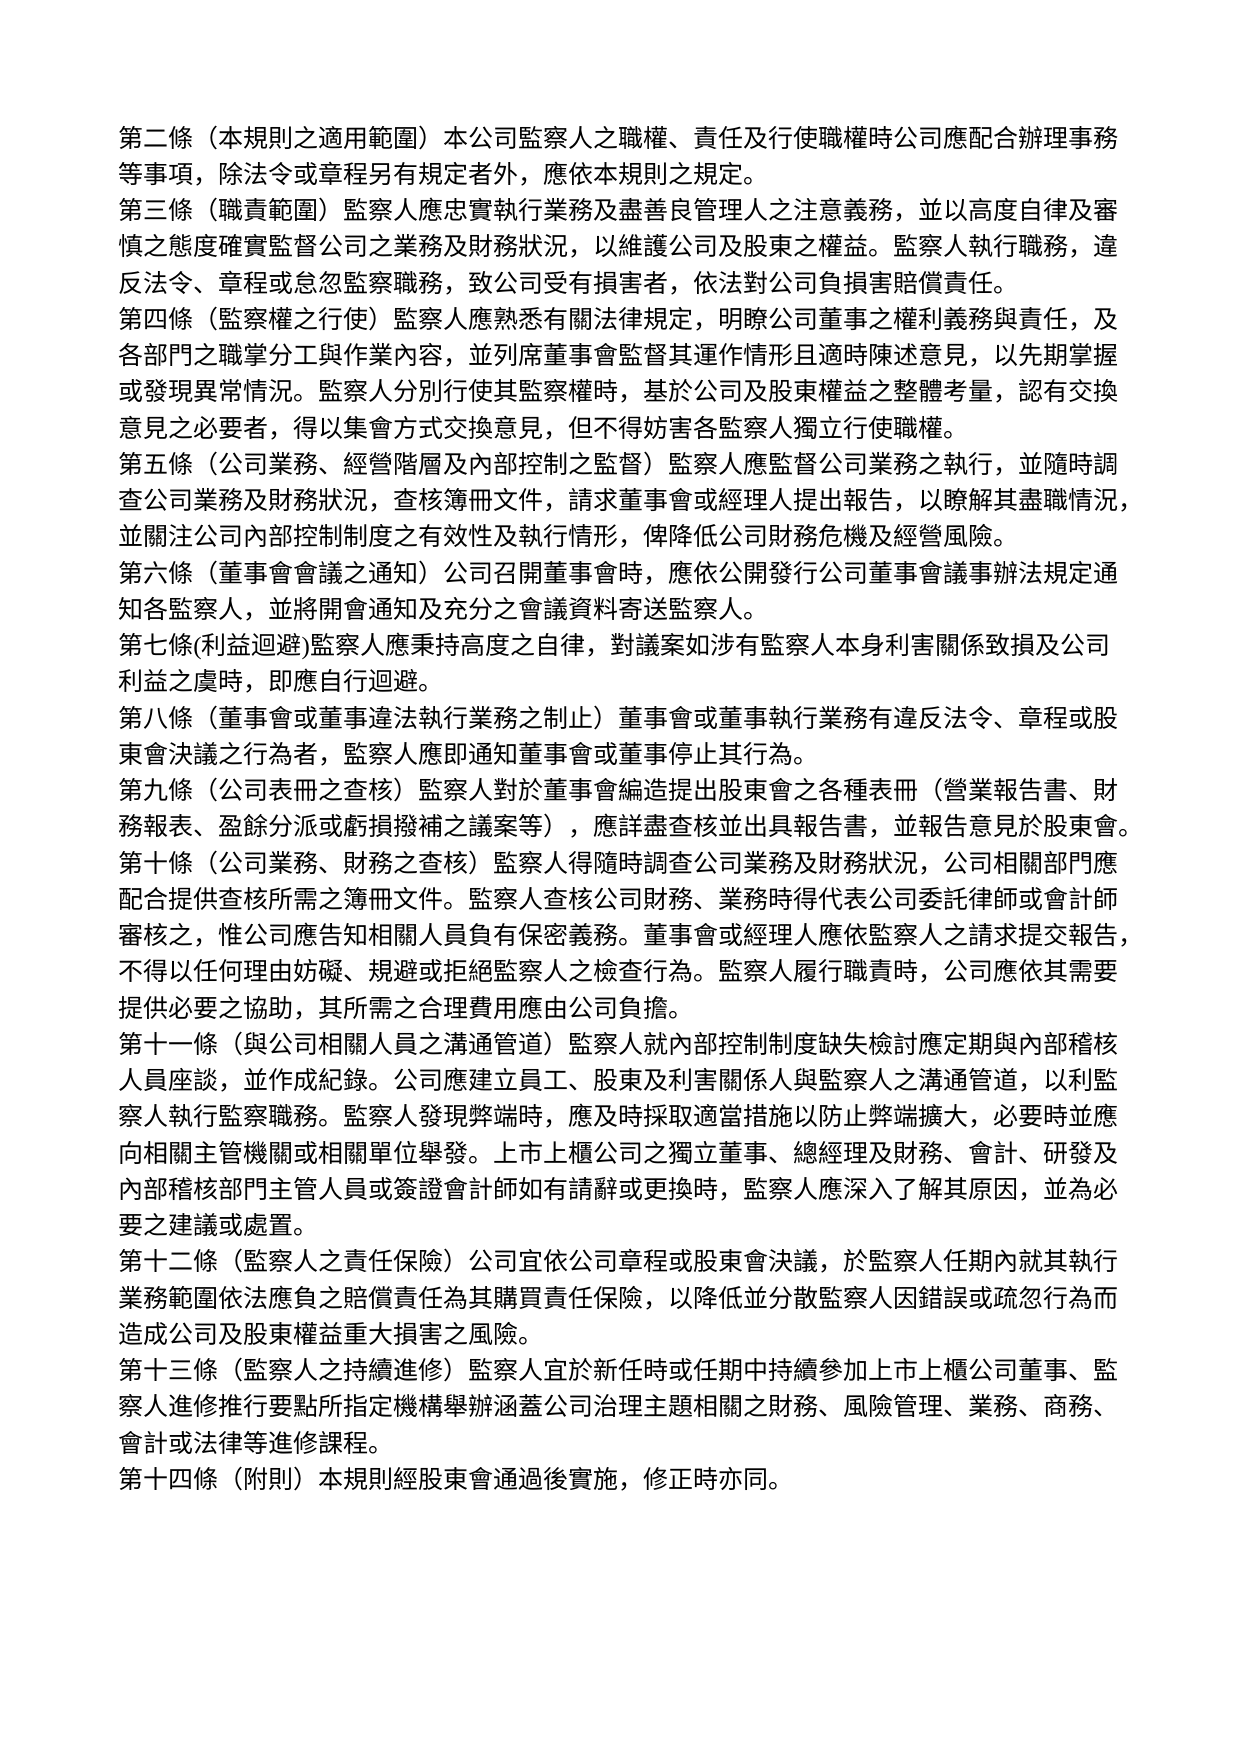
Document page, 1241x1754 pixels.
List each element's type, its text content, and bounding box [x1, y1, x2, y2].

text 「○○股份有限公司監察人之職權範疇規則參考範例」訂定總說明 監察人為股份有限公司之監督機關，職司公司業務執行之監督與公司會計之審核，監察職務之落實與否，關乎公司治理之良寙，對於公司及股東權益之保障，有重大之影響。一般而言，監察人之職權細分為：一、查核董事會編造提出股東會之各種表冊，並報告意見於股東會。二、監督公司業務之執行，並得調查公司業務及財務狀況，查核簿冊文件及請求董事會或經理人提出報告。三、除董事會不為召集或不能召集股東會外，得為公司利益，於必要時，召集股東會。四、其他依法監察之事項。 為協助公司監察人執行其監察職務，以健全公司治理，並維護公司及全體股東之權益，爰參考公司治理實務守則第四章規定制定本規則，以供上市上櫃公司擬訂自身監察人職權範疇規則之參考，以促進公司監察人確實發揮監察職權。本規則共計十四條，其要點臚列如下： 一、本規則係為發揮監察人之監督職能，以健全公司治理，並維護公司及全體股東之權益。(第一條) 二、明訂監察人行使職權應依本規則及有關法令規章辦理。(第二條) 三、監察人應忠實執行業務及盡善良管理人之注意義務，且不得有違反法令、章程或怠忽監察職務之情事，如有違反者，應對公司負損害賠償責任。(第三條) 四、為確實掌握公司之實際營運情形，監察人應瞭解董事權責及公司各部門之職掌分工與作業，並列席董事會監督。(第四條) 五、監察人對於公司業務、經營階層之執行職務及公司內部控制制度之有效性及執行情形，應予以監督，以降低公司經營及財務風險。(第五條) 六、為確保監察人列席董事會陳述意見之權利，公司應將董事會開會通知及會議資料依法寄送監察人。 (第六條) 七、為確保監察人獨立行使職權，明定監察人應秉持高度之自律。(第七條) 八、為及早制止董事會或董事之違法執行業務行為，以減少公司損害，監察人應即時制止該等行為。(第八條) 九、監察人自行及委託會計師協助查核公司表冊之職責。(第九條) 十、監察人調查公司業務及財務狀況時，公司及相關人員之協助義務。 (第十條) 十一、為協助監察人行使職務，公司應建立監察人與員工、股東或其他關係人直接溝通之管道，監察人並應定期與內部稽核人員座談。(第十一條) 十二、為降低並分散監察人因錯誤或疏忽行為而造成公司及股東權益重大損害之風險，公司宜為監察人購買責任保險。 (第十二條) 十三、明訂監察人之進修義務。 (第十三條) 十四、明訂本規則之訂定程序。(第十四條) ○○股份有限公司監察人之職權範疇規則參考範例 第一條（本規則之訂定目的）為確保本公司業務能正常運作，建立有效且周延嚴謹之監督機制，發揮監察人之監督職能，以強化本公司內部之自我監督能力，並健全本公司之公司治理制度，以盡維護公司及全體股東權益之責任，爰參考公司治理實務守則第四章規定制定本規則，以資遵循。 第二條（本規則之適用範圍）本公司監察人之職權、責任及行使職權時公司應配合辦理事務等事項，除法令或章程另有規定者外，應依本規則之規定。 第三條（職責範圍）監察人應忠實執行業務及盡善良管理人之注意義務，並以高度自律及審慎之態度確實監督公司之業務及財務狀況，以維護公司及股東之權益。監察人執行職務，違反法令、章程或怠忽監察職務，致公司受有損害者，依法對公司負損害賠償責任。 第四條（監察權之行使）監察人應熟悉有關法律規定，明瞭公司董事之權利義務與責任，及各部門之職掌分工與作業內容，並列席董事會監督其運作情形且適時陳述意見，以先期掌握或發現異常情況。監察人分別行使其監察權時，基於公司及股東權益之整體考量，認有交換意見之必要者，得以集會方式交換意見，但不得妨害各監察人獨立行使職權。 第五條（公司業務、經營階層及內部控制之監督）監察人應監督公司業務之執行，並隨時調查公司業務及財務狀況，查核簿冊文件，請求董事會或經理人提出報告，以瞭解其盡職情況，並關注公司內部控制制度之有效性及執行情形，俾降低公司財務危機及經營風險。 第六條（董事會會議之通知）公司召開董事會時，應依公開發行公司董事會議事辦法規定通知各監察人，並將開會通知及充分之會議資料寄送監察人。 第七條(利益迴避)監察人應秉持高度之自律，對議案如涉有監察人本身利害關係致損及公司利益之虞時，即應自行迴避。 第八條（董事會或董事違法執行業務之制止）董事會或董事執行業務有違反法令、章程或股東會決議之行為者，監察人應即通知董事會或董事停止其行為。 第九條（公司表冊之查核）監察人對於董事會編造提出股東會之各種表冊（營業報告書、財務報表、盈餘分派或虧損撥補之議案等），應詳盡查核並出具報告書，並報告意見於股東會。 第十條（公司業務、財務之查核）監察人得隨時調查公司業務及財務狀況，公司相關部門應配合提供查核所需之簿冊文件。監察人查核公司財務、業務時得代表公司委託律師或會計師審核之，惟公司應告知相關人員負有保密義務。董事會或經理人應依監察人之請求提交報告，不得以任何理由妨礙、規避或拒絕監察人之檢查行為。監察人履行職責時，公司應依其需要提供必要之協助，其所需之合理費用應由公司負擔。 第十一條（與公司相關人員之溝通管道）監察人就內部控制制度缺失檢討應定期與內部稽核人員座談，並作成紀錄。公司應建立員工、股東及利害關係人與監察人之溝通管道，以利監察人執行監察職務。監察人發現弊端時，應及時採取適當措施以防止弊端擴大，必要時並應向相關主管機關或相關單位舉發。上市上櫃公司之獨立董事、總經理及財務、會計、研發及內部稽核部門主管人員或簽證會計師如有請辭或更換時，監察人應深入了解其原因，並為必要之建議或處置。 第十二條（監察人之責任保險）公司宜依公司章程或股東會決議，於監察人任期內就其執行業務範圍依法應負之賠償責任為其購買責任保險，以降低並分散監察人因錯誤或疏忽行為而造成公司及股東權益重大損害之風險。 第十三條（監察人之持續進修）監察人宜於新任時或任期中持續參加上市上櫃公司董事、監察人進修推行要點所指定機構舉辦涵蓋公司治理主題相關之財務、風險管理、業務、商務、會計或法律等進修課程。 第十四條（附則）本規則經股東會通過後實施，修正時亦同。 PAGE 1 [118, 118, 1122, 1611]
